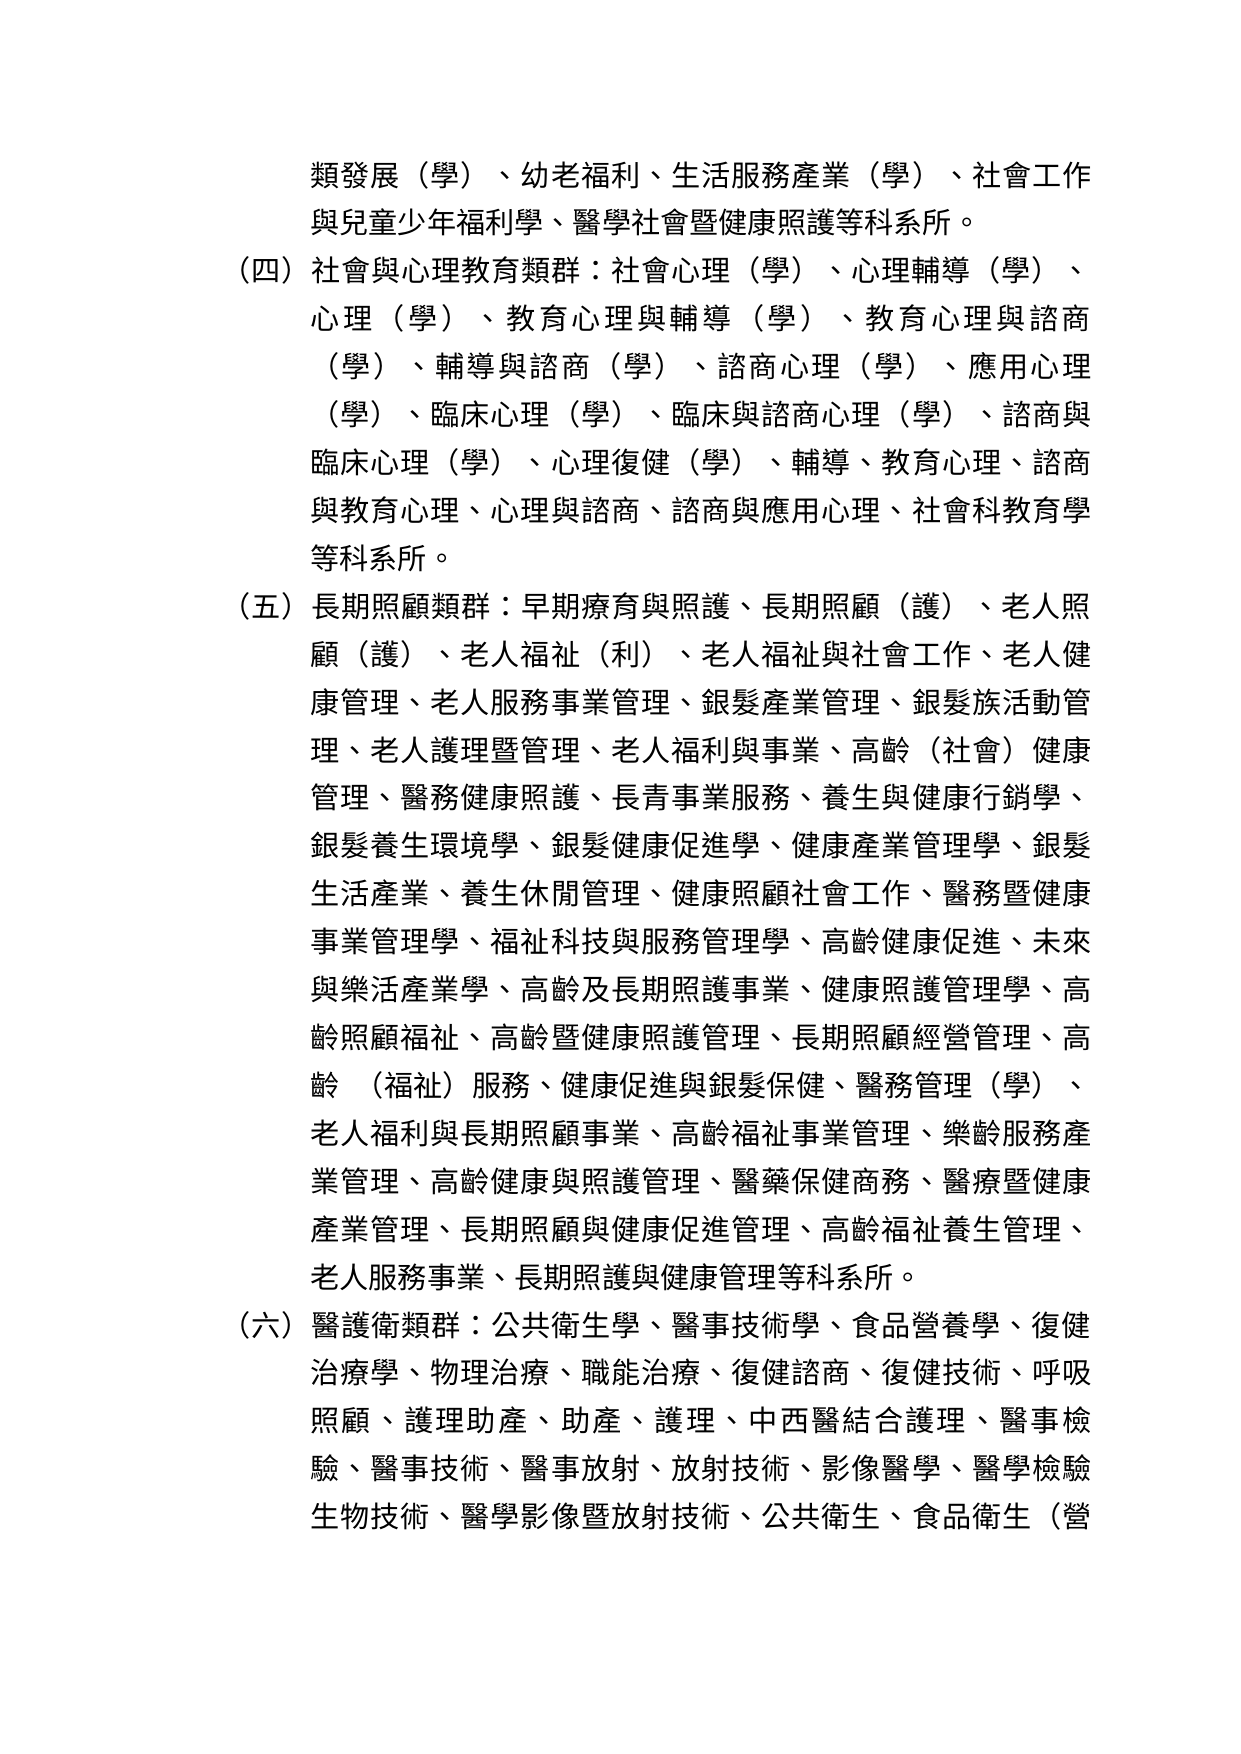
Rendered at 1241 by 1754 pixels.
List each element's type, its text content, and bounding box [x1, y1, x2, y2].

text 類發展（學）、幼老福利、生活服務產業（學）、社會工作與兒童少年福利學、醫學社會暨健康照護等科系所。 [221, 148, 1092, 243]
text （五）長期照顧類群：早期療育與照護、長期照顧（護）、老人照顧（護）、老人福祉（利）、老人福祉與社會工作、老人健康管理、老人服務事業管理、銀髮產業管理、銀髮族活動管理、老人護理暨管理、老人福利與事業、高齡（社會）健康管理、醫務健康照護、長青事業服務、養生與健康行銷學、銀髮養生環境學、銀髮健康促進學、健康產業管理學、銀髮生活產業、養生休閒管理、健康照顧社會工作、醫務暨健康事業管理學、福祉科技與服務管理學、高齡健康促進、未來與樂活產業學、高齡及長期照護事業、健康照護管理學、高齡照顧福祉、高齡暨健康照護管理、長期照顧經營管理、高齡 （福祉）服務、健康促進與銀髮保健、醫務管理（學）、老人福利與長期照顧事業、高齡福祉事業管理、樂齡服務產業管理、高齡健康與照護管理、醫藥保健商務、醫療暨健康產業管理、長期照顧與健康促進管理、高齡福祉養生管理、老人服務事業、長期照護與健康管理等科系所。 [221, 579, 1092, 1298]
text （四）社會與心理教育類群：社會心理（學）、心理輔導（學）、心理（學）、教育心理與輔導（學）、教育心理與諮商（學）、輔導與諮商（學）、諮商心理（學）、應用心理（學）、臨床心理（學）、臨床與諮商心理（學）、諮商與臨床心理（學）、心理復健（學）、輔導、教育心理、諮商與教育心理、心理與諮商、諮商與應用心理、社會科教育學等科系所。 [221, 243, 1092, 579]
text （六）醫護衛類群：公共衛生學、醫事技術學、食品營養學、復健治療學、物理治療、職能治療、復健諮商、復健技術、呼吸照顧、護理助產、助產、護理、中西醫結合護理、醫事檢驗、醫事技術、醫事放射、放射技術、影像醫學、醫學檢驗生物技術、醫學影像暨放射技術、公共衛生、食品衛生（營 [221, 1298, 1092, 1537]
